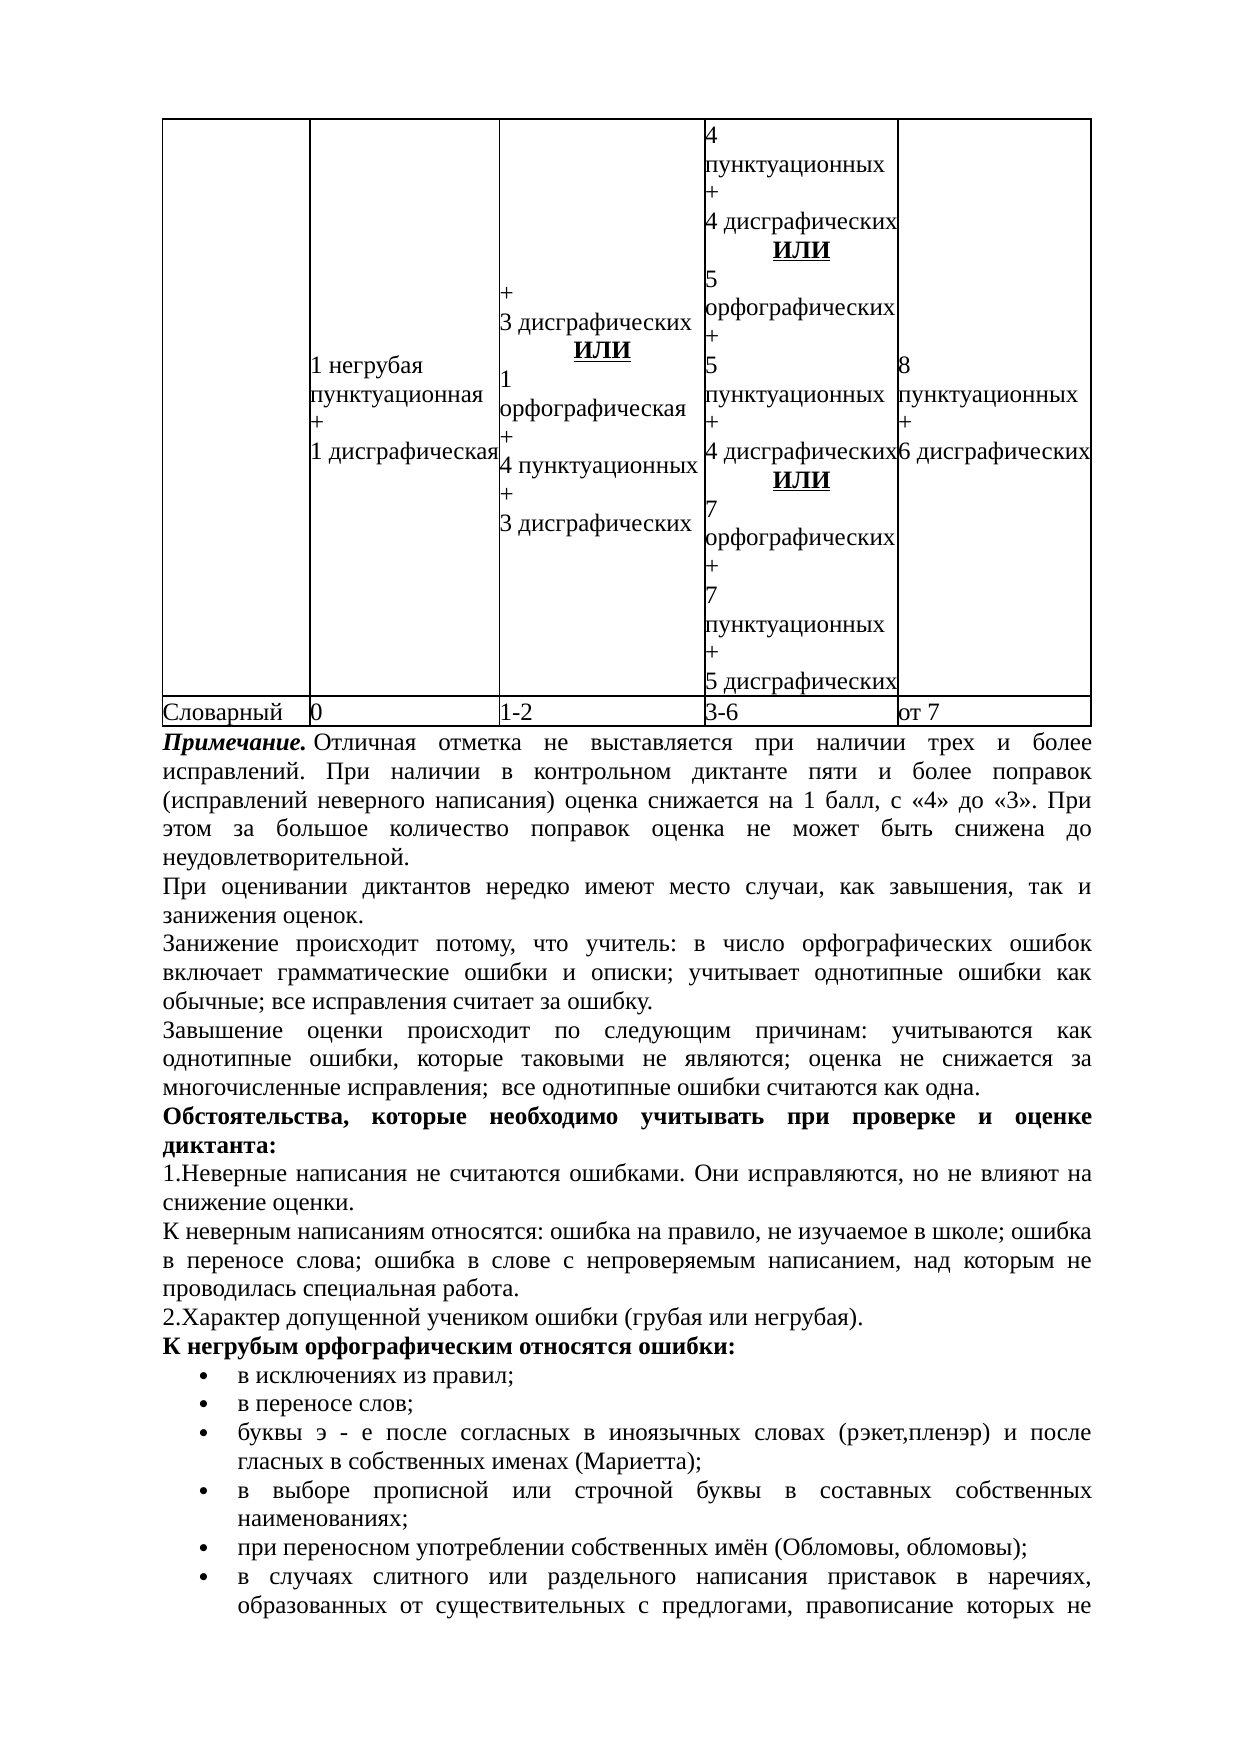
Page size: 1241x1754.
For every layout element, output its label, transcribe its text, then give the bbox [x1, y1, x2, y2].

text К негрубым орфографическим относятся ошибки: [162, 1331, 1093, 1360]
text 2.Характер допущенной учеником ошибки (грубая или не­грубая). [162, 1302, 1093, 1331]
text К неверным написаниям относятся: ошибка на правило, не изучаемое в школе; ошибка в переносе слова; ошибка в слове с непроверяемым написанием, над которым не проводилась специальная работа. [162, 1216, 1093, 1302]
table_cell + 3 дисграфических ИЛИ 1 орфографическая + 4 пунктуационных + 3 дисграфических [500, 120, 704, 695]
text Завышение оценки происходит по следующим причинам: учитываются как однотипные ошибки, которые таковыми не являются; оценка не снижается за многочисленные исправления; все однотипные ошибки считаются как одна. [162, 1015, 1093, 1101]
text Обстоятельства, которые необходимо учитывать при проверке и оценке диктанта: [162, 1101, 1093, 1158]
table_cell 3-6 [706, 697, 897, 725]
list в исключениях из правил; [200, 1360, 1093, 1388]
text Занижение происходит потому, что учитель: в число орфографических ошибок включает грамматические ошибки и описки; учитывает однотипные ошибки как обычные; все исправления считает за ошибку. [162, 928, 1093, 1015]
text 1.Неверные написания не считаются ошибками. Они ис­правляются, но не влияют на снижение оценки. [162, 1158, 1093, 1216]
text Примечание. Отличная отметка не выставляется при наличии трех и более исправлений. При наличии в контрольном диктанте пяти и более поправок (исправлений неверного написания) оценка снижается на 1 балл, с «4» до «3». При этом за большое количество поправок оценка не может быть снижена до неудовлетворительной. [162, 727, 1093, 871]
list в выборе прописной или строчной буквы в составных собственных наименованиях; [200, 1475, 1093, 1532]
table_cell 8 пунктуационных + 6 дисграфических [899, 120, 1090, 695]
table_cell [163, 120, 309, 695]
list буквы э - е после согласных в иноязычных словах (рэкет,пленэр) и после гласных в собственных именах (Мариетта); [200, 1417, 1093, 1475]
list при переносном употреблении собственных имён (Обломовы, обломовы); [200, 1532, 1093, 1561]
table_cell 4 пунктуационных + 4 дисграфических ИЛИ 5 орфографических + 5 пунктуационных + 4 дисграфических ИЛИ 7 орфографических + 7 пунктуационных + 5 дисграфических [706, 120, 897, 695]
table_cell от 7 [899, 697, 1090, 725]
table_cell Словарный [163, 697, 309, 725]
list в случаях слитного или раздельного написания приставок в наречиях, образованных от существительных с предлогами, правописание которых не [200, 1561, 1093, 1618]
table_cell 1 негрубая пунктуационная + 1 дисграфическая [311, 120, 499, 695]
table_cell 1-2 [500, 697, 704, 725]
table_cell 0 [311, 697, 499, 725]
list в переносе слов; [200, 1388, 1093, 1417]
text При оценивании диктантов нередко имеют место случаи, как завышения, так и занижения оценок. [162, 871, 1093, 928]
